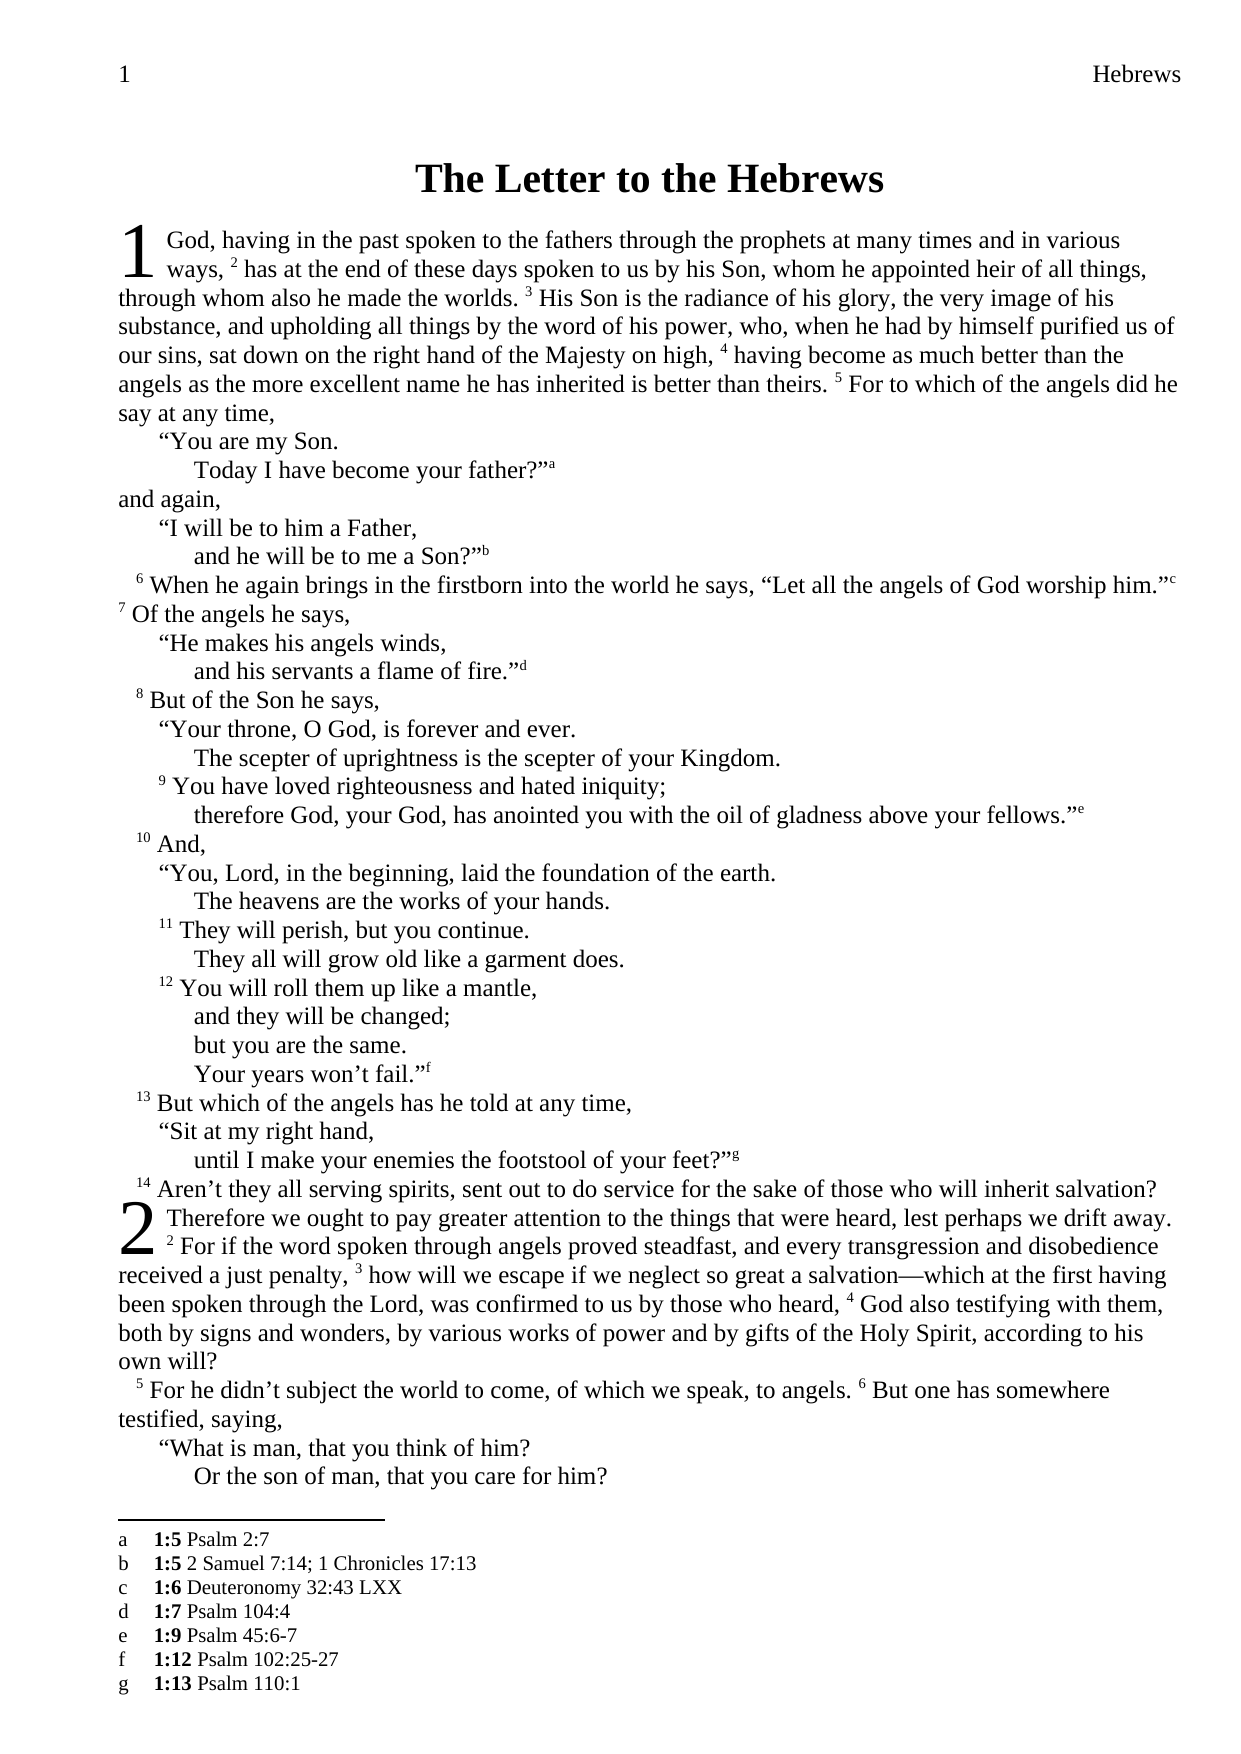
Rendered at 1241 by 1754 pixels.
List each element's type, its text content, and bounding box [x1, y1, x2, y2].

text and again, [118, 484, 1181, 513]
text 13 But which of the angels has he told at any time, [118, 1088, 1181, 1116]
text 1God, having in the past spoken to the fathers through the prophets at many times and in various ways, 2 has at the end of these days spoken to us by his Son, whom he appointed heir of all things, through whom also he made the worlds. 3 His Son is the radiance of his glory, the very image of his substance, and upholding all things by the word of his power, who, when he had by himself purified us of our sins, sat down on the right hand of the Majesty on high, 4 having become as much better than the angels as the more excellent name he has inherited is better than theirs. 5 For to which of the angels did he say at any time, [118, 225, 1181, 426]
text 10 And, [118, 829, 1181, 858]
text “I will be to him a Father, [158, 513, 1181, 541]
text “You are my Son. [158, 426, 1181, 455]
text 1:13 Psalm 110:1 [118, 1671, 1181, 1695]
text 1:5 2 Samuel 7:14; 1 Chronicles 17:13 [118, 1551, 1181, 1574]
text “Your throne, O God, is forever and ever. [158, 714, 1181, 743]
text 1:6 Deuteronomy 32:43 LXX [118, 1574, 1181, 1599]
text They all will grow old like a garment does. [194, 944, 1181, 973]
text 12 You will roll them up like a mantle, [158, 973, 1181, 1001]
text 14 Aren’t they all serving spirits, sent out to do service for the sake of those who will inherit salvation? [118, 1174, 1181, 1203]
text 2Therefore we ought to pay greater attention to the things that were heard, lest perhaps we drift away. 2 For if the word spoken through angels proved steadfast, and every transgression and disobedience received a just penalty, 3 how will we escape if we neglect so great a salvation—which at the first having been spoken through the Lord, was confirmed to us by those who heard, 4 God also testifying with them, both by signs and wonders, by various works of power and by gifts of the Holy Spirit, according to his own will? [118, 1203, 1181, 1375]
text and they will be changed; [194, 1001, 1181, 1030]
text Your years won’t fail.” [194, 1059, 1181, 1088]
text Today I have become your father?” [194, 455, 1181, 484]
text 6 When he again brings in the firstborn into the world he says, “Let all the angels of God worship him.” 7 Of the angels he says, [118, 570, 1181, 628]
text 11 They will perish, but you continue. [158, 915, 1181, 944]
text Or the son of man, that you care for him? [194, 1461, 1181, 1490]
text and his servants a flame of fire.” [194, 656, 1181, 685]
text 1:12 Psalm 102:25-27 [118, 1647, 1181, 1671]
text until I make your enemies the footstool of your feet?” [194, 1145, 1181, 1174]
text The Letter to the Hebrews [118, 153, 1181, 201]
text “He makes his angels winds, [158, 628, 1181, 656]
text therefore God, your God, has anointed you with the oil of gladness above your fellows.” [194, 800, 1181, 829]
text 1:7 Psalm 104:4 [118, 1599, 1181, 1623]
text but you are the same. [194, 1030, 1181, 1059]
text “Sit at my right hand, [158, 1116, 1181, 1145]
text 9 You have loved righteousness and hated iniquity; [158, 771, 1181, 800]
text 8 But of the Son he says, [118, 685, 1181, 714]
text 1:5 Psalm 2:7 [118, 1526, 1181, 1551]
text The heavens are the works of your hands. [194, 886, 1181, 915]
text “What is man, that you think of him? [158, 1433, 1181, 1461]
text “You, Lord, in the beginning, laid the foundation of the earth. [158, 858, 1181, 886]
text 1:9 Psalm 45:6-7 [118, 1623, 1181, 1647]
text 5 For he didn’t subject the world to come, of which we speak, to angels. 6 But one has somewhere testified, saying, [118, 1375, 1181, 1433]
text and he will be to me a Son?” [194, 541, 1181, 570]
text The scepter of uprightness is the scepter of your Kingdom. [194, 743, 1181, 771]
